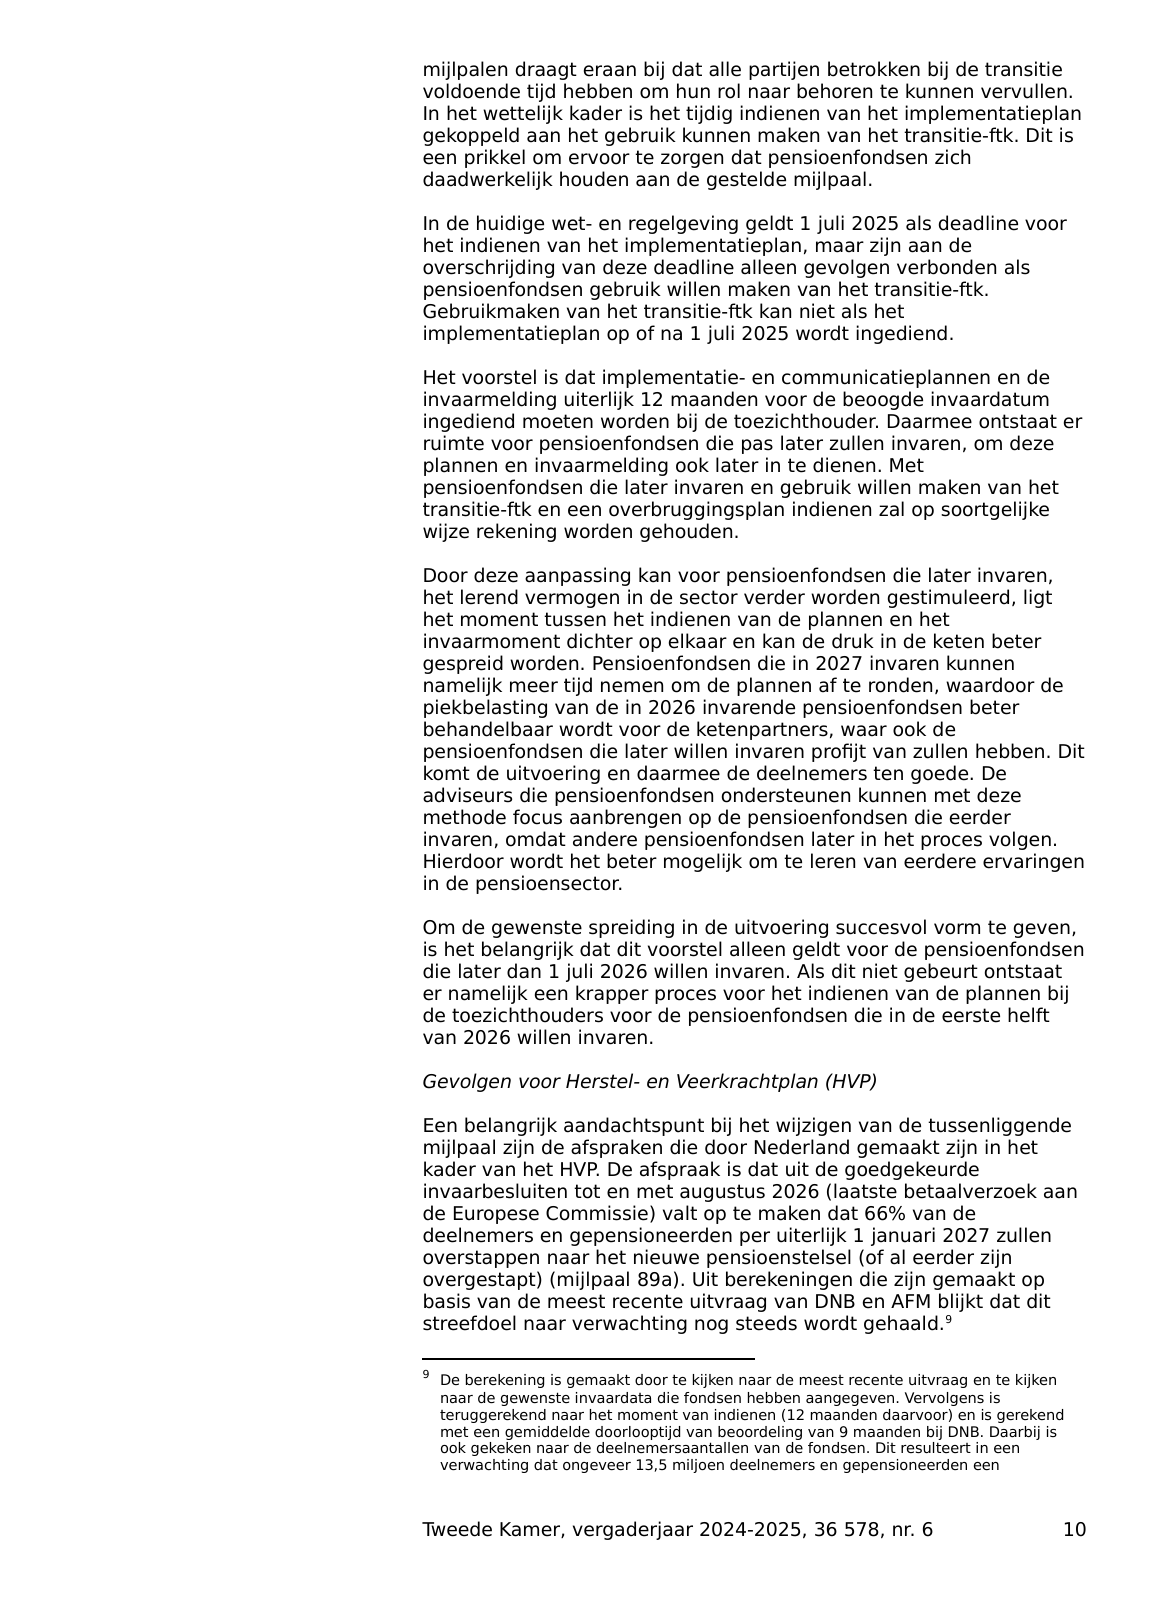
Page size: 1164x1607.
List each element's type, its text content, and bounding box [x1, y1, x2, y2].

text Het voorstel is dat implementatie- en communicatieplannen en de invaarmelding uiterlijk 12 maanden voor de beoogde invaardatum ingediend moeten worden bij de toezichthouder. Daarmee ontstaat er ruimte voor pensioenfondsen die pas later zullen invaren, om deze plannen en invaarmelding ook later in te dienen. Met pensioenfondsen die later invaren en gebruik willen maken van het transitie-ftk en een overbruggingsplan indienen zal op soortgelijke wijze rekening worden gehouden. [422, 367, 1087, 543]
subtitle Gevolgen voor Herstel- en Veerkrachtplan (HVP) [422, 1071, 1087, 1093]
text Om de gewenste spreiding in de uitvoering succesvol vorm te geven, is het belangrijk dat dit voorstel alleen geldt voor de pensioenfondsen die later dan 1 juli 2026 willen invaren. Als dit niet gebeurt ontstaat er namelijk een krapper proces voor het indienen van de plannen bij de toezichthouders voor de pensioenfondsen die in de eerste helft van 2026 willen invaren. [422, 917, 1087, 1049]
text Door deze aanpassing kan voor pensioenfondsen die later invaren, het lerend vermogen in de sector verder worden gestimuleerd, ligt het moment tussen het indienen van de plannen en het invaarmoment dichter op elkaar en kan de druk in de keten beter gespreid worden. Pensioenfondsen die in 2027 invaren kunnen namelijk meer tijd nemen om de plannen af te ronden, waardoor de piekbelasting van de in 2026 invarende pensioenfondsen beter behandelbaar wordt voor de ketenpartners, waar ook de pensioenfondsen die later willen invaren profijt van zullen hebben. Dit komt de uitvoering en daarmee de deelnemers ten goede. De adviseurs die pensioenfondsen ondersteunen kunnen met deze methode focus aanbrengen op de pensioenfondsen die eerder invaren, omdat andere pensioenfondsen later in het proces volgen. Hierdoor wordt het beter mogelijk om te leren van eerdere ervaringen in de pensioensector. [422, 565, 1087, 895]
text mijlpalen draagt eraan bij dat alle partijen betrokken bij de transitie voldoende tijd hebben om hun rol naar behoren te kunnen vervullen. In het wettelijk kader is het tijdig indienen van het implementatieplan gekoppeld aan het gebruik kunnen maken van het transitie-ftk. Dit is een prikkel om ervoor te zorgen dat pensioenfondsen zich daadwerkelijk houden aan de gestelde mijlpaal. [422, 59, 1087, 191]
text De berekening is gemaakt door te kijken naar de meest recente uitvraag en te kijken naar de gewenste invaardata die fondsen hebben aangegeven. Vervolgens is teruggerekend naar het moment van indienen (12 maanden daarvoor) en is gerekend met een gemiddelde doorlooptijd van beoordeling van 9 maanden bij DNB. Daarbij is ook gekeken naar de deelnemersaantallen van de fondsen. Dit resulteert in een verwachting dat ongeveer 13,5 miljoen deelnemers en gepensioneerden een [422, 1368, 1087, 1474]
text In de huidige wet- en regelgeving geldt 1 juli 2025 als deadline voor het indienen van het implementatieplan, maar zijn aan de overschrijding van deze deadline alleen gevolgen verbonden als pensioenfondsen gebruik willen maken van het transitie-ftk. Gebruikmaken van het transitie-ftk kan niet als het implementatieplan op of na 1 juli 2025 wordt ingediend. [422, 213, 1087, 345]
text Een belangrijk aandachtspunt bij het wijzigen van de tussenliggende mijlpaal zijn de afspraken die door Nederland gemaakt zijn in het kader van het HVP. De afspraak is dat uit de goedgekeurde invaarbesluiten tot en met augustus 2026 (laatste betaalverzoek aan de Europese Commissie) valt op te maken dat 66% van de deelnemers en gepensioneerden per uiterlijk 1 januari 2027 zullen overstappen naar het nieuwe pensioenstelsel (of al eerder zijn overgestapt) (mijlpaal 89a). Uit berekeningen die zijn gemaakt op basis van de meest recente uitvraag van DNB en AFM blijkt dat dit streefdoel naar verwachting nog steeds wordt gehaald. [422, 1115, 1087, 1335]
